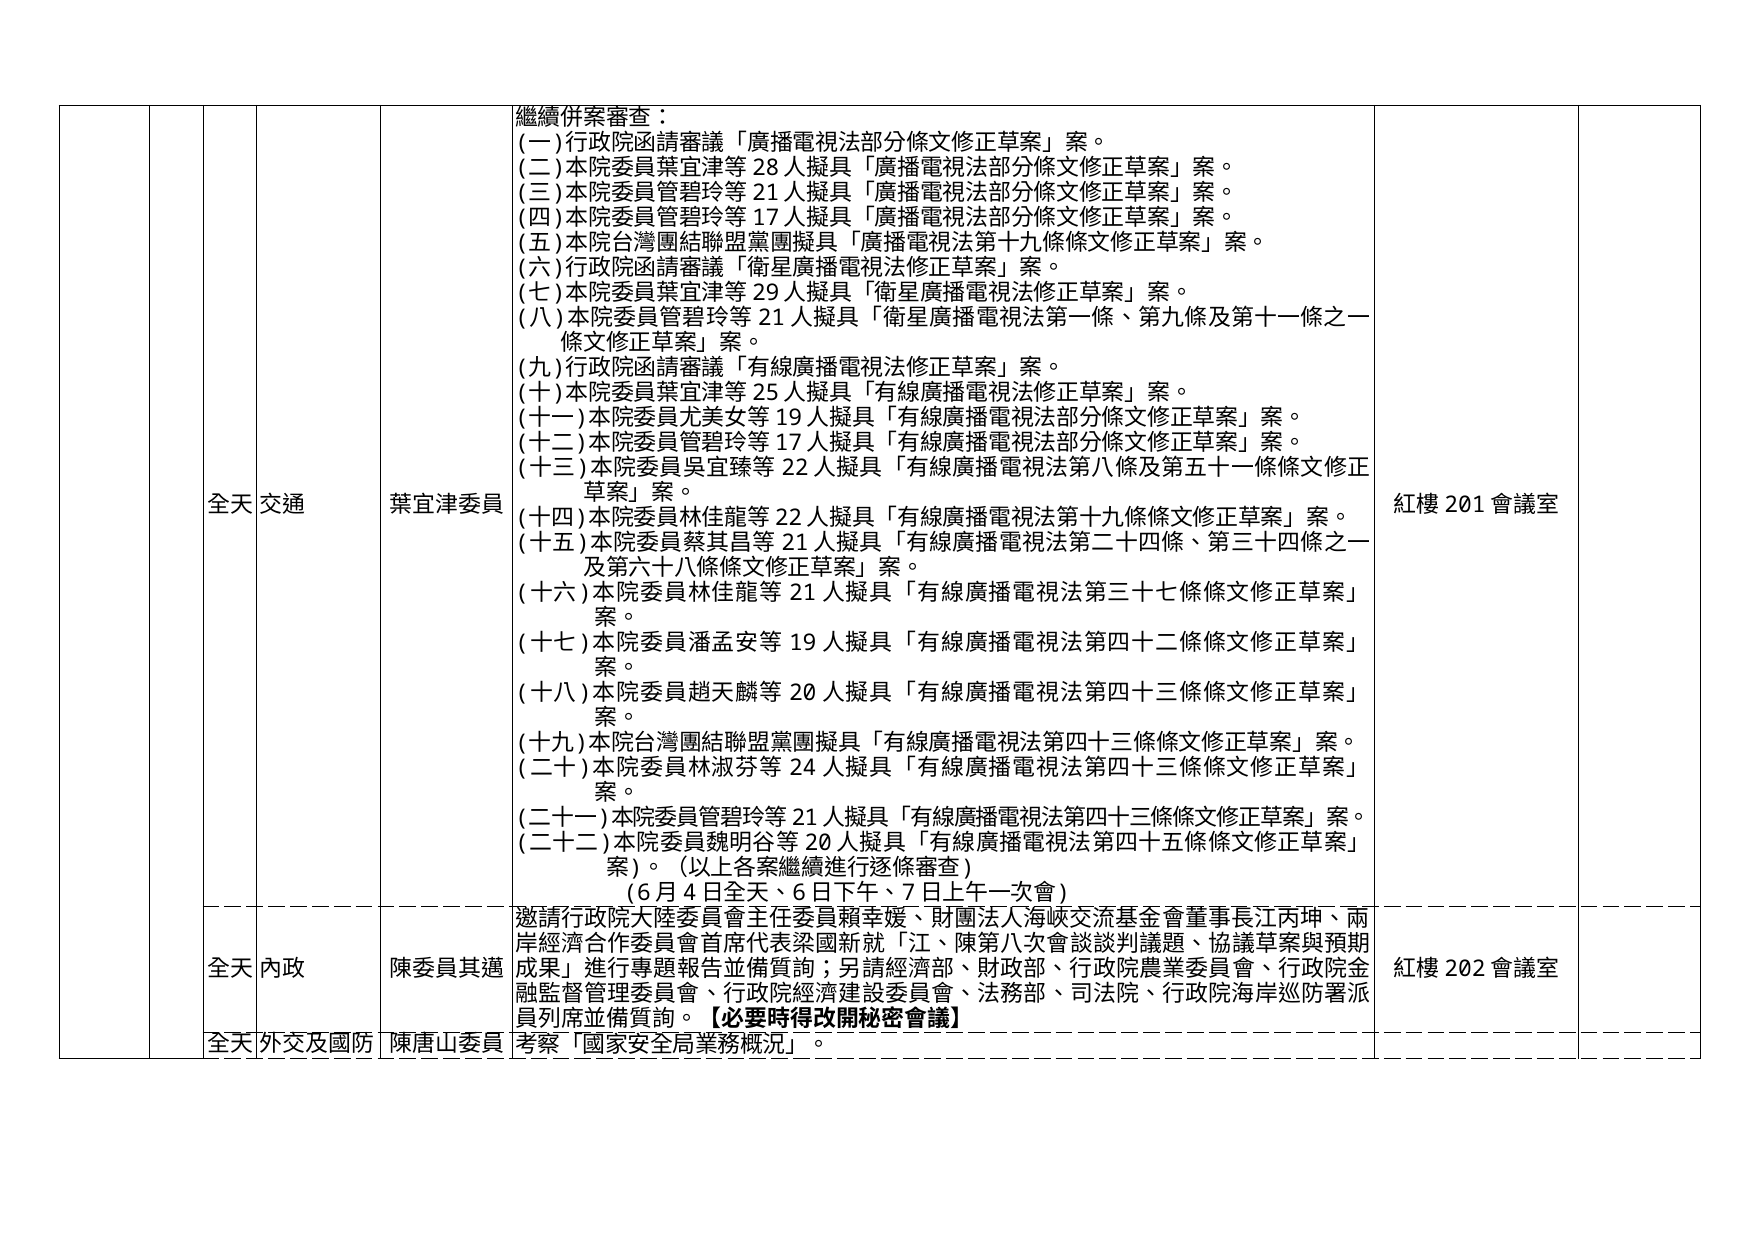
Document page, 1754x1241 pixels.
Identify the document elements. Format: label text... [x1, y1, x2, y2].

table_cell [1579, 906, 1700, 1032]
table_cell [1579, 1032, 1700, 1058]
table_cell 陳委員其邁 [381, 906, 512, 1032]
table_cell 全天 [204, 1032, 256, 1058]
table_header [60, 106, 149, 1058]
table_header [1579, 106, 1700, 906]
table_header [150, 106, 203, 1058]
table_cell 外交及國防 [257, 1032, 380, 1058]
table_header 紅樓201會議室 [1375, 106, 1578, 906]
table_header 葉宜津委員 [381, 106, 512, 906]
table_cell 陳唐山委員 [381, 1032, 512, 1058]
table_header 繼續併案審查： (一)行政院函請審議「廣播電視法部分條文修正草案」案。 (二)本院委員葉宜津等28人擬具「廣播電視法部分條文修正草案」案。 (三)本院委員管碧玲等21人擬具「廣播電視法部分條文修正草案」案。 (四)本院委員管碧玲等17人擬具「廣播電視法部分條文修正草案」案。 (五)本院台灣團結聯盟黨團擬具「廣播電視法第十九條條文修正草案」案。 (六)行政院函請審議「衛星廣播電視法修正草案」案。 (七)本院委員葉宜津等29人擬具「衛星廣播電視法修正草案」案。 (八)本院委員管碧玲等21人擬具「衛星廣播電視法第一條、第九條及第十一條之一條文修正草案」案。 (九)行政院函請審議「有線廣播電視法修正草案」案。 (十)本院委員葉宜津等25人擬具「有線廣播電視法修正草案」案。 (十一)本院委員尤美女等19人擬具「有線廣播電視法部分條文修正草案」案。 (十二)本院委員管碧玲等17人擬具「有線廣播電視法部分條文修正草案」案。 (十三)本院委員吳宜臻等22人擬具「有線廣播電視法第八條及第五十一條條文修正草案」案。 (十四)本院委員林佳龍等22人擬具「有線廣播電視法第十九條條文修正草案」案。 (十五)本院委員蔡其昌等21人擬具「有線廣播電視法第二十四條、第三十四條之一及第六十八條條文修正草案」案。 (十六)本院委員林佳龍等21人擬具「有線廣播電視法第三十七條條文修正草案」案。 (十七)本院委員潘孟安等19人擬具「有線廣播電視法第四十二條條文修正草案」案。 (十八)本院委員趙天麟等20人擬具「有線廣播電視法第四十三條條文修正草案」案。 (十九)本院台灣團結聯盟黨團擬具「有線廣播電視法第四十三條條文修正草案」案。 (二十)本院委員林淑芬等24人擬具「有線廣播電視法第四十三條條文修正草案」案。 (二十一)本院委員管碧玲等21人擬具「有線廣播電視法第四十三條條文修正草案」案。 (二十二)本院委員魏明谷等20人擬具「有線廣播電視法第四十五條條文修正草案」案)。（以上各案繼續進行逐條審查) (6月4日全天、6日下午、7日上午一次會) [513, 106, 1374, 906]
table_cell [1375, 1032, 1578, 1058]
table_cell 紅樓202會議室 [1375, 906, 1578, 1032]
table_cell 邀請行政院大陸委員會主任委員賴幸媛、財團法人海峽交流基金會董事長江丙坤、兩岸經濟合作委員會首席代表梁國新就「江、陳第八次會談談判議題、協議草案與預期成果」進行專題報告並備質詢；另請經濟部、財政部、行政院農業委員會、行政院金融監督管理委員會、行政院經濟建設委員會、法務部、司法院、行政院海岸巡防署派員列席並備質詢。【必要時得改開秘密會議】 [513, 906, 1374, 1032]
table_cell 全天 [204, 906, 256, 1032]
table_cell 內政 [257, 906, 380, 1032]
table_header 交通 [257, 106, 380, 906]
table_header 全天 [204, 106, 256, 906]
table_cell 考察「國家安全局業務概況」。 [513, 1032, 1374, 1058]
